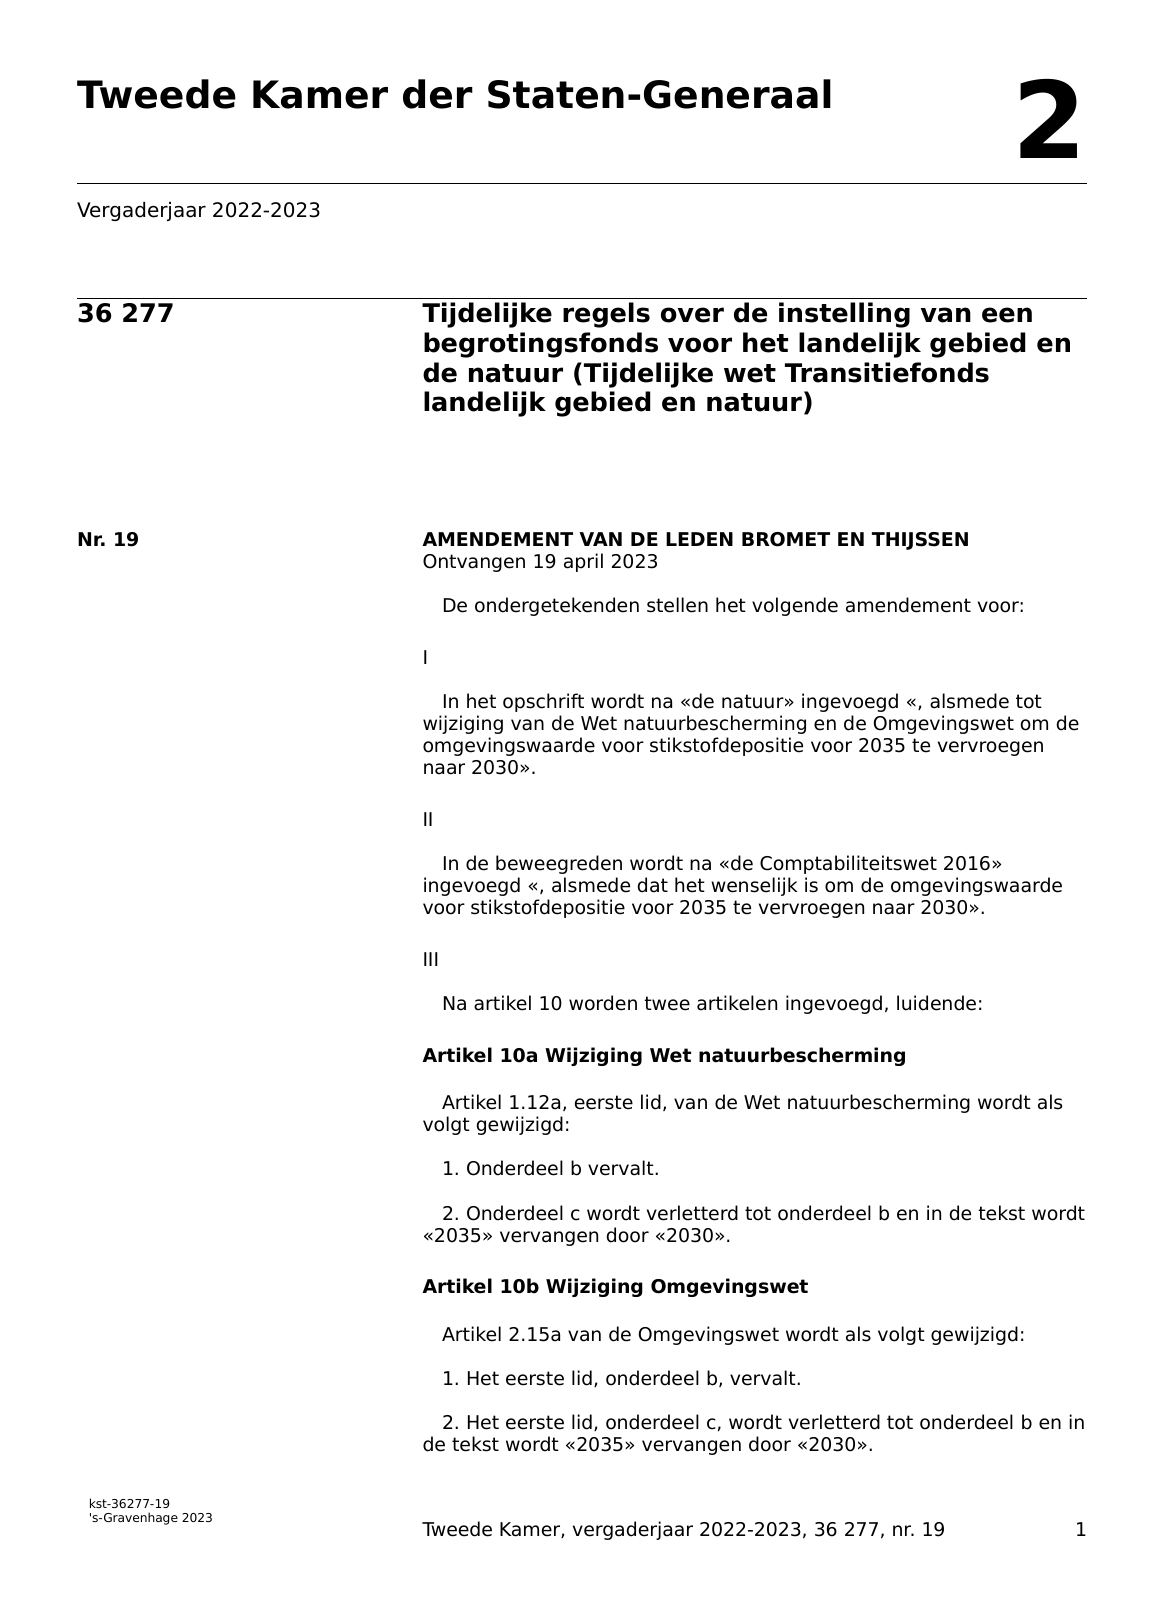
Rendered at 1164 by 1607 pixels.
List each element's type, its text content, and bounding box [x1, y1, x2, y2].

subtitle I [422, 647, 1087, 669]
subtitle 36 277 Tijdelijke regels over de instelling van een begrotingsfonds voor het landelijk gebied en de natuur (Tijdelijke wet Transitiefonds landelijk gebied en natuur) [77, 299, 1087, 418]
subtitle Artikel 10a Wijziging Wet natuurbescherming [422, 1045, 1087, 1067]
subtitle III [422, 949, 1087, 971]
text Na artikel 10 worden twee artikelen ingevoegd, luidende: [422, 993, 1087, 1015]
subtitle Nr. 19 AMENDEMENT VAN DE LEDEN BROMET EN THIJSSEN [77, 529, 1087, 551]
text 1. Onderdeel b vervalt. [422, 1158, 1087, 1180]
text Ontvangen 19 april 2023 [422, 551, 1087, 573]
table_header Tweede Kamer der Staten-Generaal [77, 59, 886, 183]
subtitle II [422, 809, 1087, 831]
text 's-Gravenhage 2023 [88, 1511, 323, 1525]
text 2. Onderdeel c wordt verletterd tot onderdeel b en in de tekst wordt «2035» vervangen door «2030». [422, 1202, 1087, 1246]
text Artikel 1.12a, eerste lid, van de Wet natuurbescherming wordt als volgt gewijzigd: [422, 1092, 1087, 1136]
text In de beweegreden wordt na «de Comptabiliteitswet 2016» ingevoegd «, alsmede dat het wenselijk is om de omgevingswaarde voor stikstofdepositie voor 2035 te vervroegen naar 2030». [422, 853, 1087, 919]
text Artikel 2.15a van de Omgevingswet wordt als volgt gewijzigd: [422, 1323, 1087, 1345]
table_header 2 [886, 59, 1087, 183]
text kst-36277-19 [88, 1497, 323, 1511]
table_cell Vergaderjaar 2022-2023 [77, 184, 1087, 298]
subtitle Artikel 10b Wijziging Omgevingswet [422, 1276, 1087, 1298]
text 1. Het eerste lid, onderdeel b, vervalt. [422, 1368, 1087, 1389]
text De ondergetekenden stellen het volgende amendement voor: [422, 595, 1087, 617]
text In het opschrift wordt na «de natuur» ingevoegd «, alsmede tot wijziging van de Wet natuurbescherming en de Omgevingswet om de omgevingswaarde voor stikstofdepositie voor 2035 te vervroegen naar 2030». [422, 691, 1087, 779]
text 2. Het eerste lid, onderdeel c, wordt verletterd tot onderdeel b en in de tekst wordt «2035» vervangen door «2030». [422, 1412, 1087, 1456]
